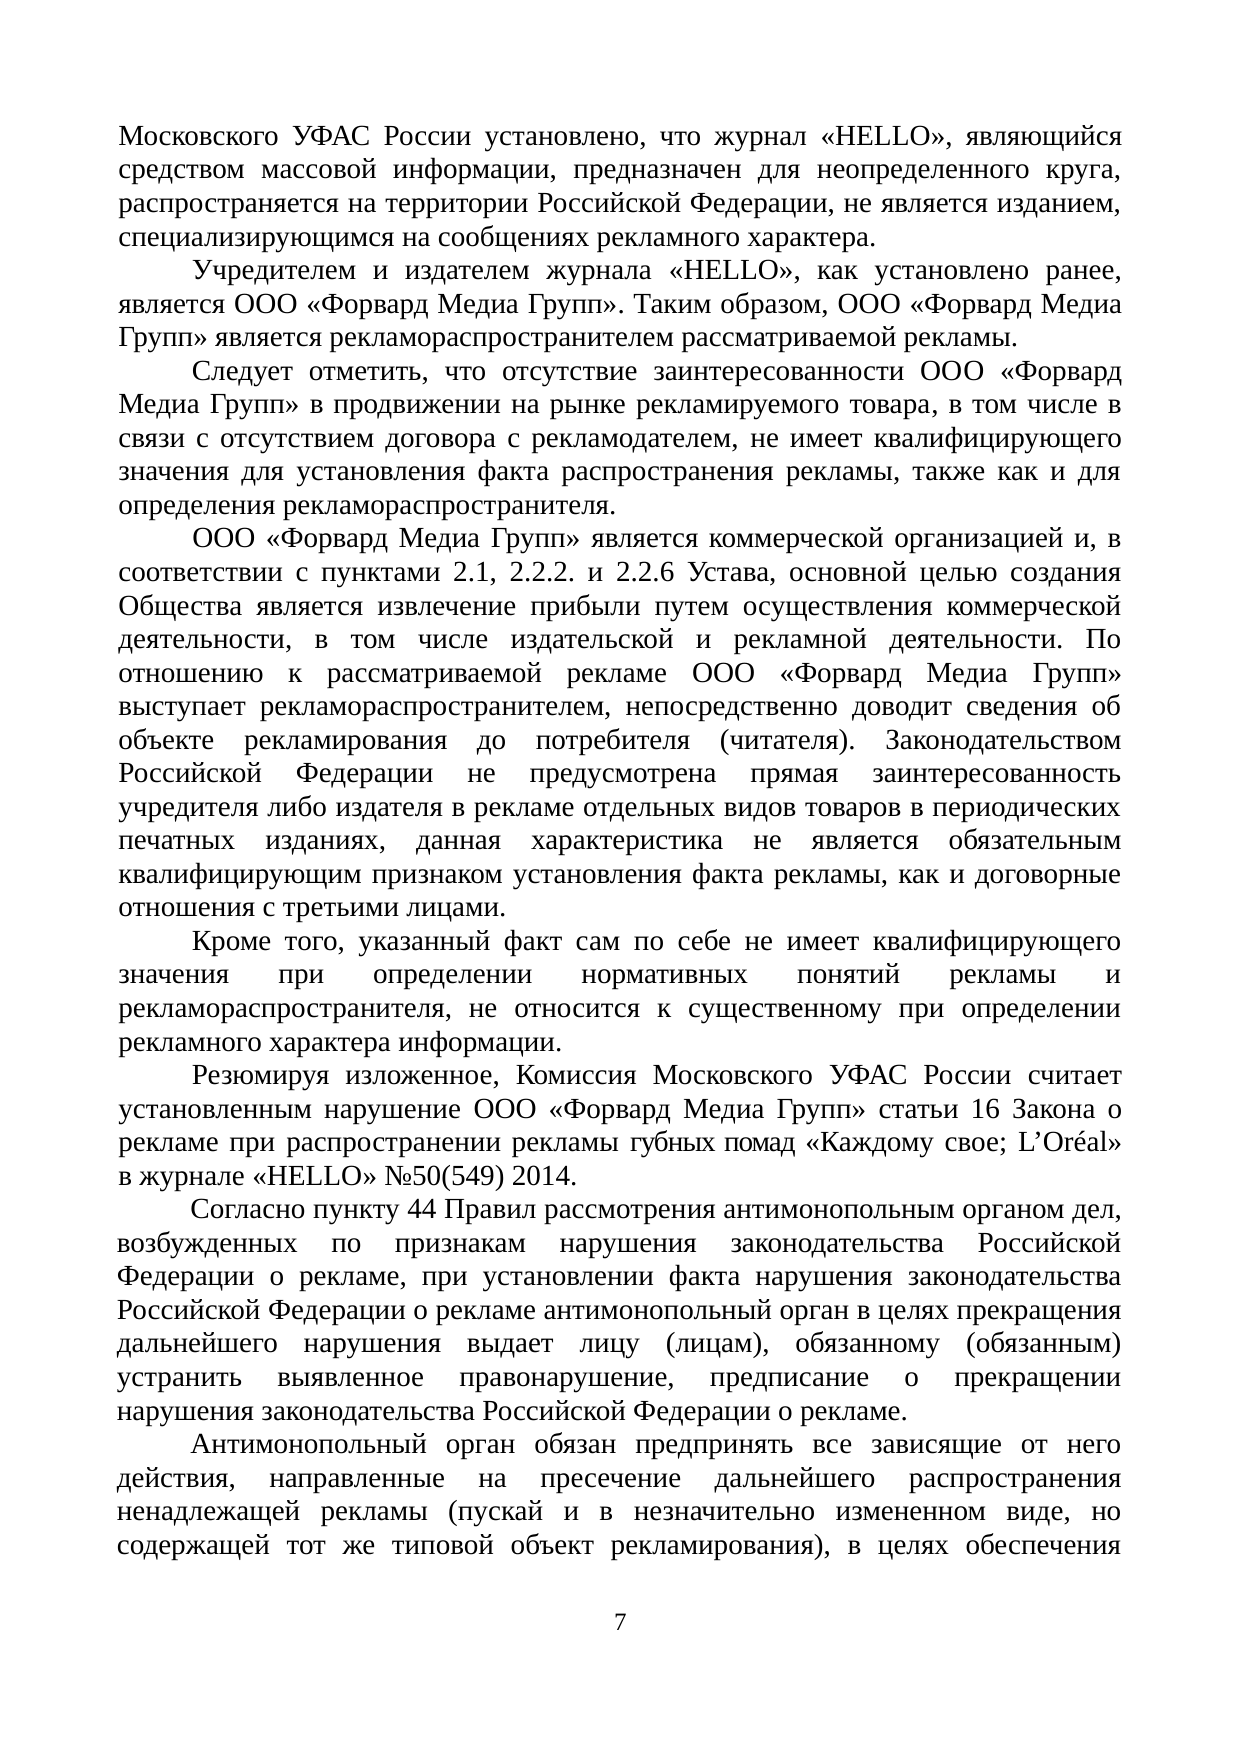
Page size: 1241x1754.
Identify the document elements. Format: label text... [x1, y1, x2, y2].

text Согласно пункту 44 Правил рассмотрения антимонопольным органом дел, возбужденных по признакам нарушения законодательства Российской Федерации о рекламе, при установлении факта нарушения законодательства Российской Федерации о рекламе антимонопольный орган в целях прекращения дальнейшего нарушения выдает лицу (лицам), обязанному (обязанным) устранить выявленное правонарушение, предписание о прекращении нарушения законодательства Российской Федерации о рекламе. [117, 1191, 1122, 1426]
text Кроме того, указанный факт сам по себе не имеет квалифицирующего значения при определении нормативных понятий рекламы и рекламораспространителя, не относится к существенному при определении рекламного характера информации. [118, 923, 1122, 1057]
text Следует отметить, что отсутствие заинтересованности ООО «Форвард Медиа Групп» в продвижении на рынке рекламируемого товара, в том числе в связи с отсутствием договора с рекламодателем, не имеет квалифицирующего значения для установления факта распространения рекламы, также как и для определения рекламораспространителя. [118, 353, 1122, 521]
text Учредителем и издателем журнала «HELLO», как установлено ранее, является ООО «Форвард Медиа Групп». Таким образом, ООО «Форвард Медиа Групп» является рекламораспространителем рассматриваемой рекламы. [118, 252, 1122, 353]
text Резюмируя изложенное, Комиссия Московского УФАС России считает установленным нарушение ООО «Форвард Медиа Групп» статьи 16 Закона о рекламе при распространении рекламы губных помад «Каждому свое; L’Oréal» в журнале «HELLO» №50(549) 2014. [118, 1057, 1122, 1191]
text Московского УФАС России установлено, что журнал «HELLO», являющийся средством массовой информации, предназначен для неопределенного круга, распространяется на территории Российской Федерации, не является изданием, специализирующимся на сообщениях рекламного характера. [118, 118, 1122, 252]
text Антимонопольный орган обязан предпринять все зависящие от него действия, направленные на пресечение дальнейшего распространения ненадлежащей рекламы (пускай и в незначительно измененном виде, но содержащей тот же типовой объект рекламирования), в целях обеспечения [117, 1426, 1122, 1560]
text ООО «Форвард Медиа Групп» является коммерческой организацией и, в соответствии с пунктами 2.1, 2.2.2. и 2.2.6 Устава, основной целью создания Общества является извлечение прибыли путем осуществления коммерческой деятельности, в том числе издательской и рекламной деятельности. По отношению к рассматриваемой рекламе ООО «Форвард Медиа Групп» выступает рекламораспространителем, непосредственно доводит сведения об объекте рекламирования до потребителя (читателя). Законодательством Российской Федерации не предусмотрена прямая заинтересованность учредителя либо издателя в рекламе отдельных видов товаров в периодических печатных изданиях, данная характеристика не является обязательным квалифицирующим признаком установления факта рекламы, как и договорные отношения с третьими лицами. [118, 521, 1122, 923]
